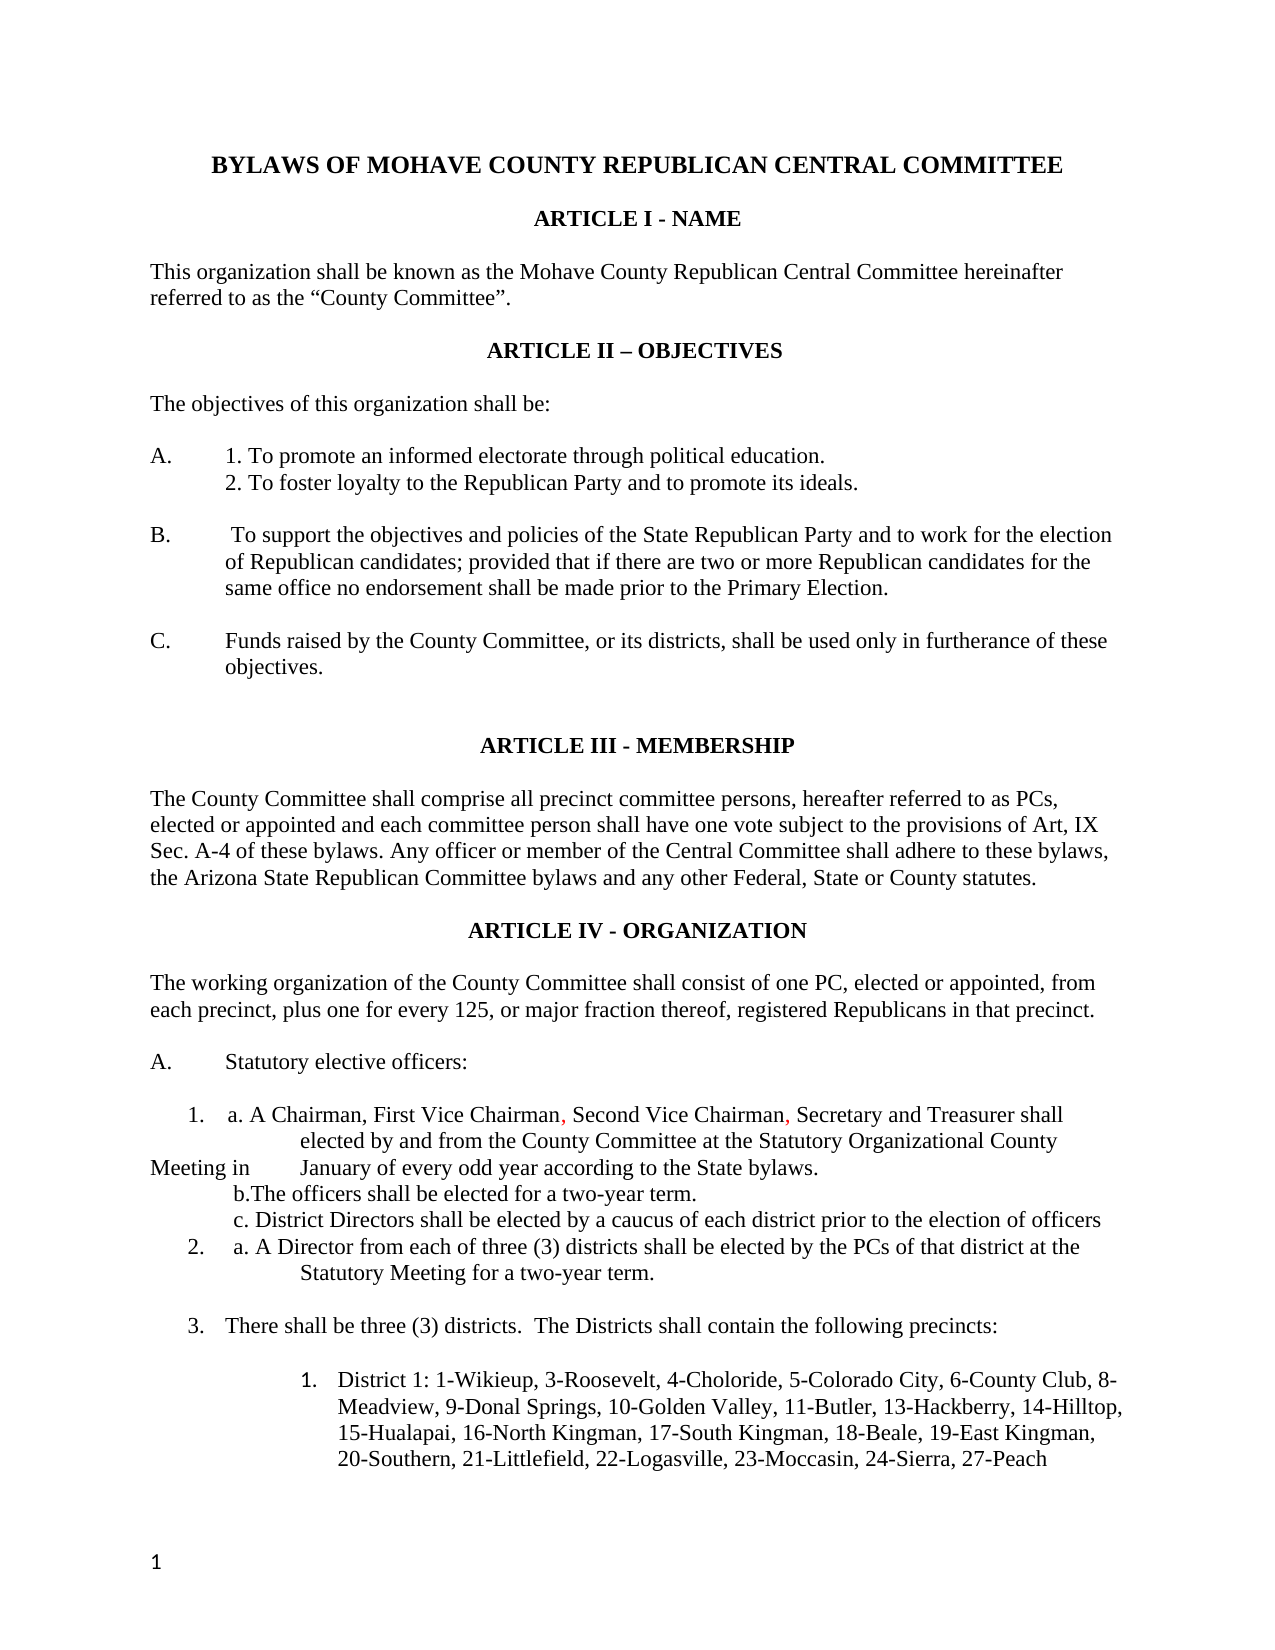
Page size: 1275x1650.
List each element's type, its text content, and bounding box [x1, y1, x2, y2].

text b.The officers shall be elected for a two-year term. [150, 1180, 1125, 1207]
text The County Committee shall comprise all precinct committee persons, hereafter referred to as PCs, elected or appointed and each committee person shall have one vote subject to the provisions of Art, IX Sec. A-4 of these bylaws. Any officer or member of the Central Committee shall adhere to these bylaws, the Arizona State Republican Committee bylaws and any other Federal, State or County statutes. [150, 785, 1125, 890]
text ARTICLE II – OBJECTIVES [150, 337, 1125, 363]
text B. To support the objectives and policies of the State Republican Party and to work for the election of Republican candidates; provided that if there are two or more Republican candidates for the same office no endorsement shall be made prior to the Primary Election. [150, 521, 1125, 600]
text A. 1. To promote an informed electorate through political education. [150, 442, 1125, 469]
text C. Funds raised by the County Committee, or its districts, shall be used only in furtherance of these objectives. [150, 627, 1125, 679]
list District 1: 1-Wikieup, 3-Roosevelt, 4-Choloride, 5-Colorado City, 6-County Club, 8-Meadview, 9-Donal Springs, 10-Golden Valley, 11-Butler, 13-Hackberry, 14-Hilltop, 15-Hualapai, 16-North Kingman, 17-South Kingman, 18-Beale, 19-East Kingman, 20-Southern, 21-Littlefield, 22-Logasville, 23-Moccasin, 24-Sierra, 27-Peach [300, 1365, 1125, 1472]
text ARTICLE IV - ORGANIZATION [150, 917, 1125, 943]
text ARTICLE III - MEMBERSHIP [150, 732, 1125, 758]
text A. Statutory elective officers: [150, 1048, 1125, 1075]
text 2. a. A Director from each of three (3) districts shall be elected by the PCs of that district at the Statutory Meeting for a two-year term. [150, 1233, 1125, 1286]
text 2. To foster loyalty to the Republican Party and to promote its ideals. [150, 469, 1125, 495]
text BYLAWS OF MOHAVE COUNTY REPUBLICAN CENTRAL COMMITTEE [150, 150, 1125, 179]
text ARTICLE I - NAME [150, 205, 1125, 231]
text This organization shall be known as the Mohave County Republican Central Committee hereinafter referred to as the “County Committee”. [150, 258, 1125, 311]
text c. District Directors shall be elected by a caucus of each district prior to the election of officers [150, 1207, 1125, 1233]
text 1. a. A Chairman, First Vice Chairman, Second Vice Chairman, Secretary and Treasurer shall elected by and from the County Committee at the Statutory Organizational County Meeting in January of every odd year according to the State bylaws. [150, 1101, 1125, 1180]
text The working organization of the County Committee shall consist of one PC, elected or appointed, from each precinct, plus one for every 125, or major fraction thereof, registered Republicans in that precinct. [150, 969, 1125, 1022]
text 3. There shall be three (3) districts. The Districts shall contain the following precincts: [150, 1312, 1125, 1338]
text The objectives of this organization shall be: [150, 389, 1125, 416]
